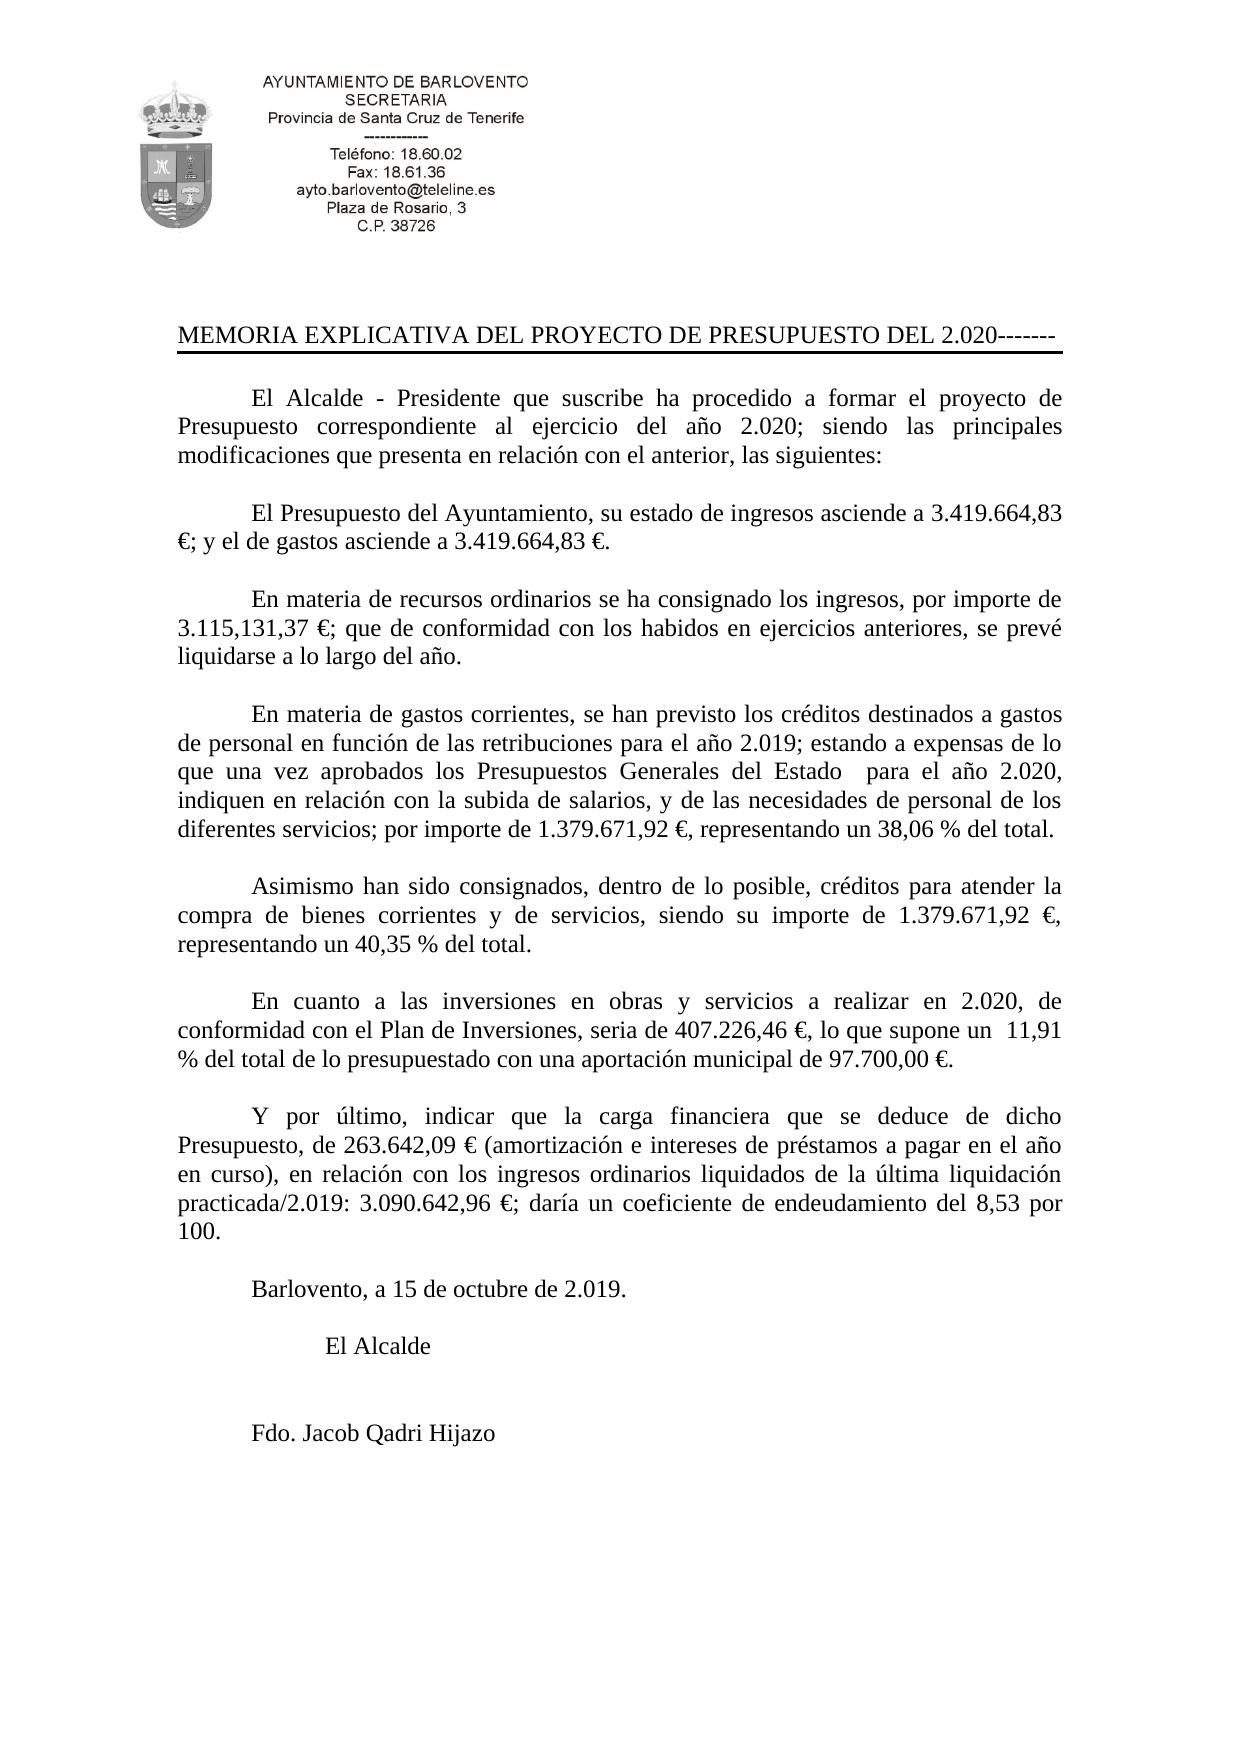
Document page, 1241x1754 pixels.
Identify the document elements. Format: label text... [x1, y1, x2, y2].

text MEMORIA EXPLICATIVA DEL PROYECTO DE PRESUPUESTO DEL 2.020------- [177, 320, 1063, 351]
text El Presupuesto del Ayuntamiento, su estado de ingresos asciende a 3.419.664,83 €; y el de gastos asciende a 3.419.664,83 €. [177, 498, 1063, 555]
text Y por último, indicar que la carga financiera que se deduce de dicho Presupuesto, de 263.642,09 € (amortización e intereses de préstamos a pagar en el año en curso), en relación con los ingresos ordinarios liquidados de la última liquidación practicada/2.019: 3.090.642,96 €; daría un coeficiente de endeudamiento del 8,53 por 100. [177, 1101, 1063, 1245]
text Barlovento, a 15 de octubre de 2.019. [177, 1274, 1063, 1303]
text Asimismo han sido consignados, dentro de lo posible, créditos para atender la compra de bienes corrientes y de servicios, siendo su importe de 1.379.671,92 €, representando un 40,35 % del total. [177, 871, 1063, 958]
text El Alcalde [251, 1331, 1063, 1360]
text El Alcalde - Presidente que suscribe ha procedido a formar el proyecto de Presupuesto correspondiente al ejercicio del año 2.020; siendo las principales modificaciones que presenta en relación con el anterior, las siguientes: [177, 383, 1063, 469]
text En materia de recursos ordinarios se ha consignado los ingresos, por importe de 3.115,131,37 €; que de conformidad con los habidos en ejercicios anteriores, se prevé liquidarse a lo largo del año. [177, 584, 1063, 670]
text En cuanto a las inversiones en obras y servicios a realizar en 2.020, de conformidad con el Plan de Inversiones, seria de 407.226,46 €, lo que supone un 11,91 % del total de lo presupuestado con una aportación municipal de 97.700,00 €. [177, 986, 1063, 1073]
text En materia de gastos corrientes, se han previsto los créditos destinados a gastos de personal en función de las retribuciones para el año 2.019; estando a expensas de lo que una vez aprobados los Presupuestos Generales del Estado para el año 2.020, indiquen en relación con la subida de salarios, y de las necesidades de personal de los diferentes servicios; por importe de 1.379.671,92 €, representando un 38,06 % del total. [177, 699, 1063, 843]
text Fdo. Jacob Qadri Hijazo [177, 1418, 1063, 1446]
